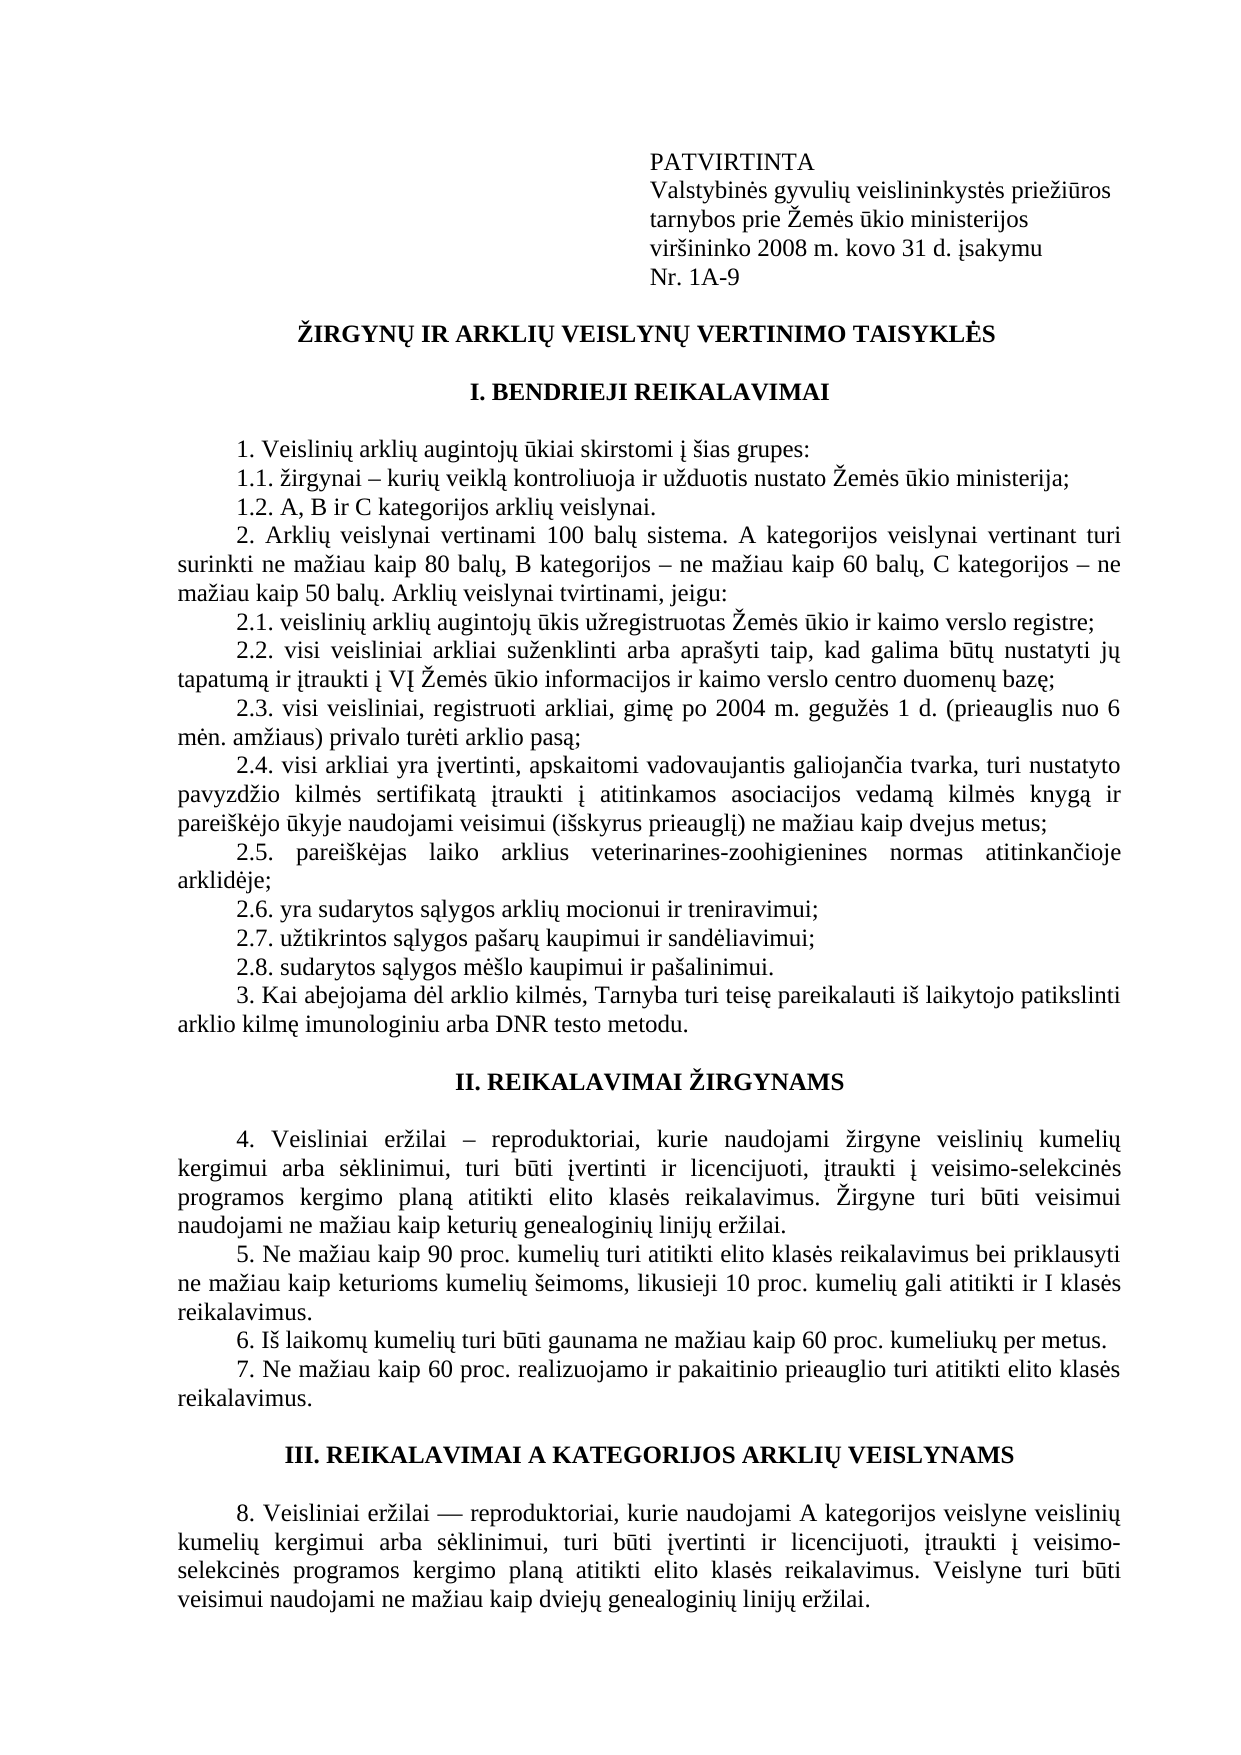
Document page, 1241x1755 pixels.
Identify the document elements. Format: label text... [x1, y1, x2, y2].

text 3. Kai abejojama dėl arklio kilmės, Tarnyba turi teisę pareikalauti iš laikytojo patikslinti arklio kilmę imunologiniu arba DNR testo metodu. [177, 981, 1122, 1038]
text 1.1. žirgynai – kurių veiklą kontroliuoja ir užduotis nustato Žemės ūkio ministerija; [177, 463, 1122, 492]
text 2.8. sudarytos sąlygos mėšlo kaupimui ir pašalinimui. [177, 952, 1122, 981]
text 6. Iš laikomų kumelių turi būti gaunama ne mažiau kaip 60 proc. kumeliukų per metus. [177, 1326, 1122, 1354]
text 2.5. pareiškėjas laiko arklius veterinarines-zoohigienines normas atitinkančioje arklidėje; [177, 837, 1122, 894]
text 5. Ne mažiau kaip 90 proc. kumelių turi atitikti elito klasės reikalavimus bei priklausyti ne mažiau kaip keturioms kumelių šeimoms, likusieji 10 proc. kumelių gali atitikti ir I klasės reikalavimus. [177, 1239, 1122, 1326]
text PATVIRTINTA [649, 147, 1122, 176]
text 1. Veislinių arklių augintojų ūkiai skirstomi į šias grupes: [177, 434, 1122, 463]
text 2.4. visi arkliai yra įvertinti, apskaitomi vadovaujantis galiojančia tvarka, turi nustatyto pavyzdžio kilmės sertifikatą įtraukti į atitinkamos asociacijos vedamą kilmės knygą ir pareiškėjo ūkyje naudojami veisimui (išskyrus prieauglį) ne mažiau kaip dvejus metus; [177, 751, 1122, 837]
text 2.3. visi veisliniai, registruoti arkliai, gimę po 2004 m. gegužės 1 d. (prieauglis nuo 6 mėn. amžiaus) privalo turėti arklio pasą; [177, 693, 1122, 751]
text Valstybinės gyvulių veislininkystės priežiūros tarnybos prie Žemės ūkio ministerijos viršininko 2008 m. kovo 31 d. įsakymu Nr. 1A-9 [649, 176, 1122, 291]
text 7. Ne mažiau kaip 60 proc. realizuojamo ir pakaitinio prieauglio turi atitikti elito klasės reikalavimus. [177, 1354, 1122, 1412]
text 1.2. A, B ir C kategorijos arklių veislynai. [177, 492, 1122, 521]
text I. BENDRIEJI REIKALAVIMAI [177, 377, 1122, 406]
text ŽIRGYNŲ IR ARKLIŲ VEISLYNŲ VERTINIMO TAISYKLĖS [177, 319, 1122, 348]
text 2.2. visi veisliniai arkliai suženklinti arba aprašyti taip, kad galima būtų nustatyti jų tapatumą ir įtraukti į VĮ Žemės ūkio informacijos ir kaimo verslo centro duomenų bazę; [177, 636, 1122, 693]
text 2.7. užtikrintos sąlygos pašarų kaupimui ir sandėliavimui; [177, 923, 1122, 952]
text 2. Arklių veislynai vertinami 100 balų sistema. A kategorijos veislynai vertinant turi surinkti ne mažiau kaip 80 balų, B kategorijos – ne mažiau kaip 60 balų, C kategorijos – ne mažiau kaip 50 balų. Arklių veislynai tvirtinami, jeigu: [177, 521, 1122, 607]
text 4. Veisliniai eržilai – reproduktoriai, kurie naudojami žirgyne veislinių kumelių kergimui arba sėklinimui, turi būti įvertinti ir licencijuoti, įtraukti į veisimo-selekcinės programos kergimo planą atitikti elito klasės reikalavimus. Žirgyne turi būti veisimui naudojami ne mažiau kaip keturių genealoginių linijų eržilai. [177, 1124, 1122, 1239]
text 2.1. veislinių arklių augintojų ūkis užregistruotas Žemės ūkio ir kaimo verslo registre; [177, 607, 1122, 636]
text II. REIKALAVIMAI ŽIRGYNAMS [177, 1067, 1122, 1096]
text 8. Veisliniai eržilai — reproduktoriai, kurie naudojami A kategorijos veislyne veislinių kumelių kergimui arba sėklinimui, turi būti įvertinti ir licencijuoti, įtraukti į veisimo-selekcinės programos kergimo planą atitikti elito klasės reikalavimus. Veislyne turi būti veisimui naudojami ne mažiau kaip dviejų genealoginių linijų eržilai. [177, 1498, 1122, 1613]
text III. REIKALAVIMAI A KATEGORIJOS ARKLIŲ VEISLYNAMS [177, 1441, 1122, 1469]
text 2.6. yra sudarytos sąlygos arklių mocionui ir treniravimui; [177, 894, 1122, 923]
